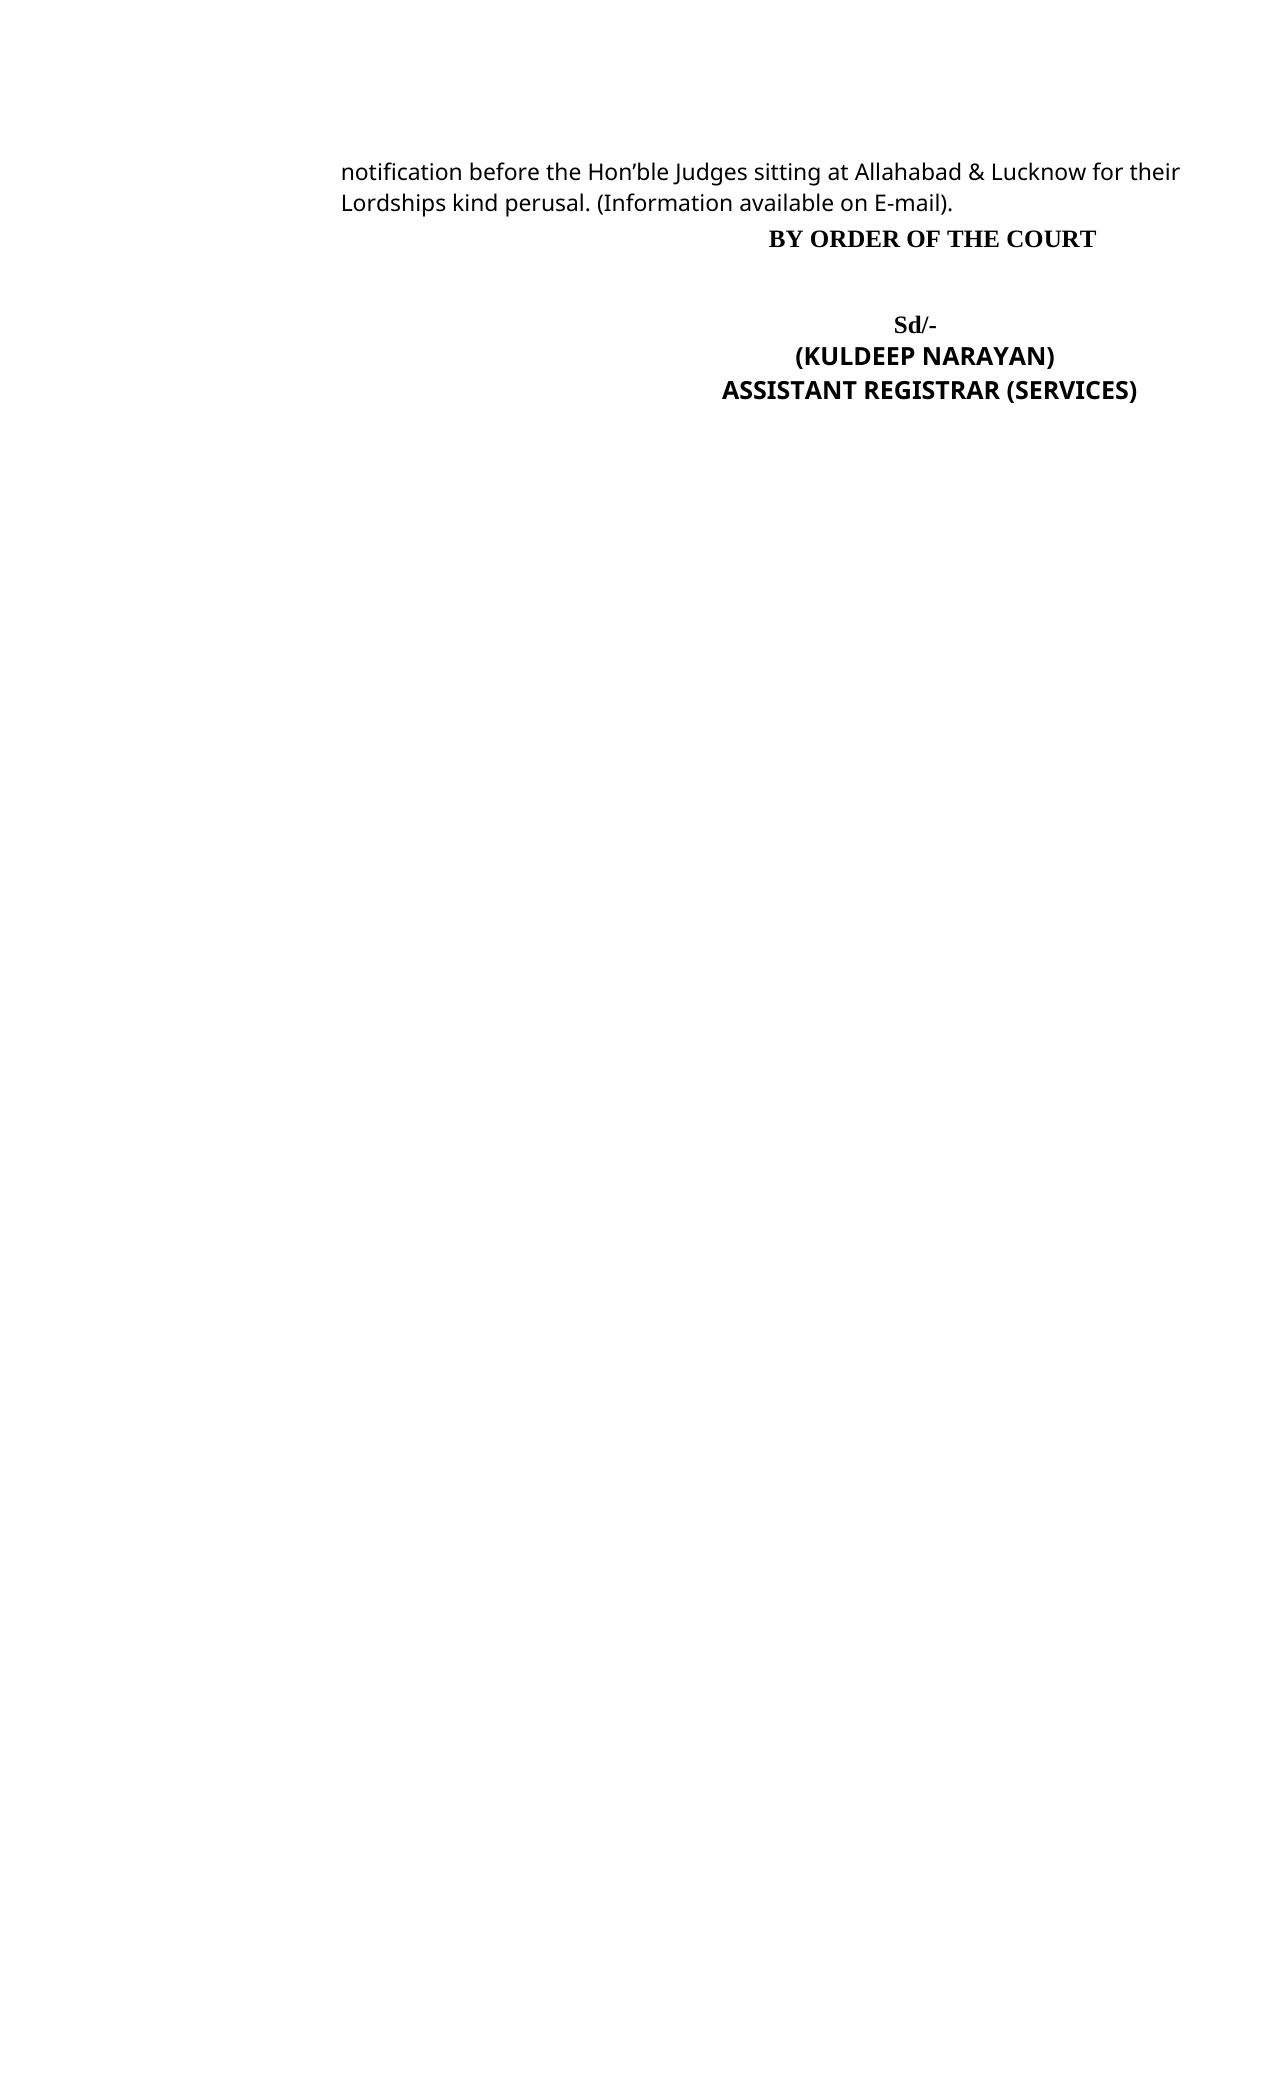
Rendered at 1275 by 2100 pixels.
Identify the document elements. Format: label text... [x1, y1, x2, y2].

text ASSISTANT REGISTRAR (SERVICES) [212, 373, 1181, 407]
text Sd/- (KULDEEP NARAYAN) [212, 310, 1181, 373]
table_cell notification before the Hon’ble Judges sitting at Allahabad & Lucknow for their Lordships kind perusal. (Information available on E-mail). [336, 150, 1188, 224]
text BY ORDER OF THE COURT [212, 224, 1181, 253]
table_cell [283, 150, 336, 224]
